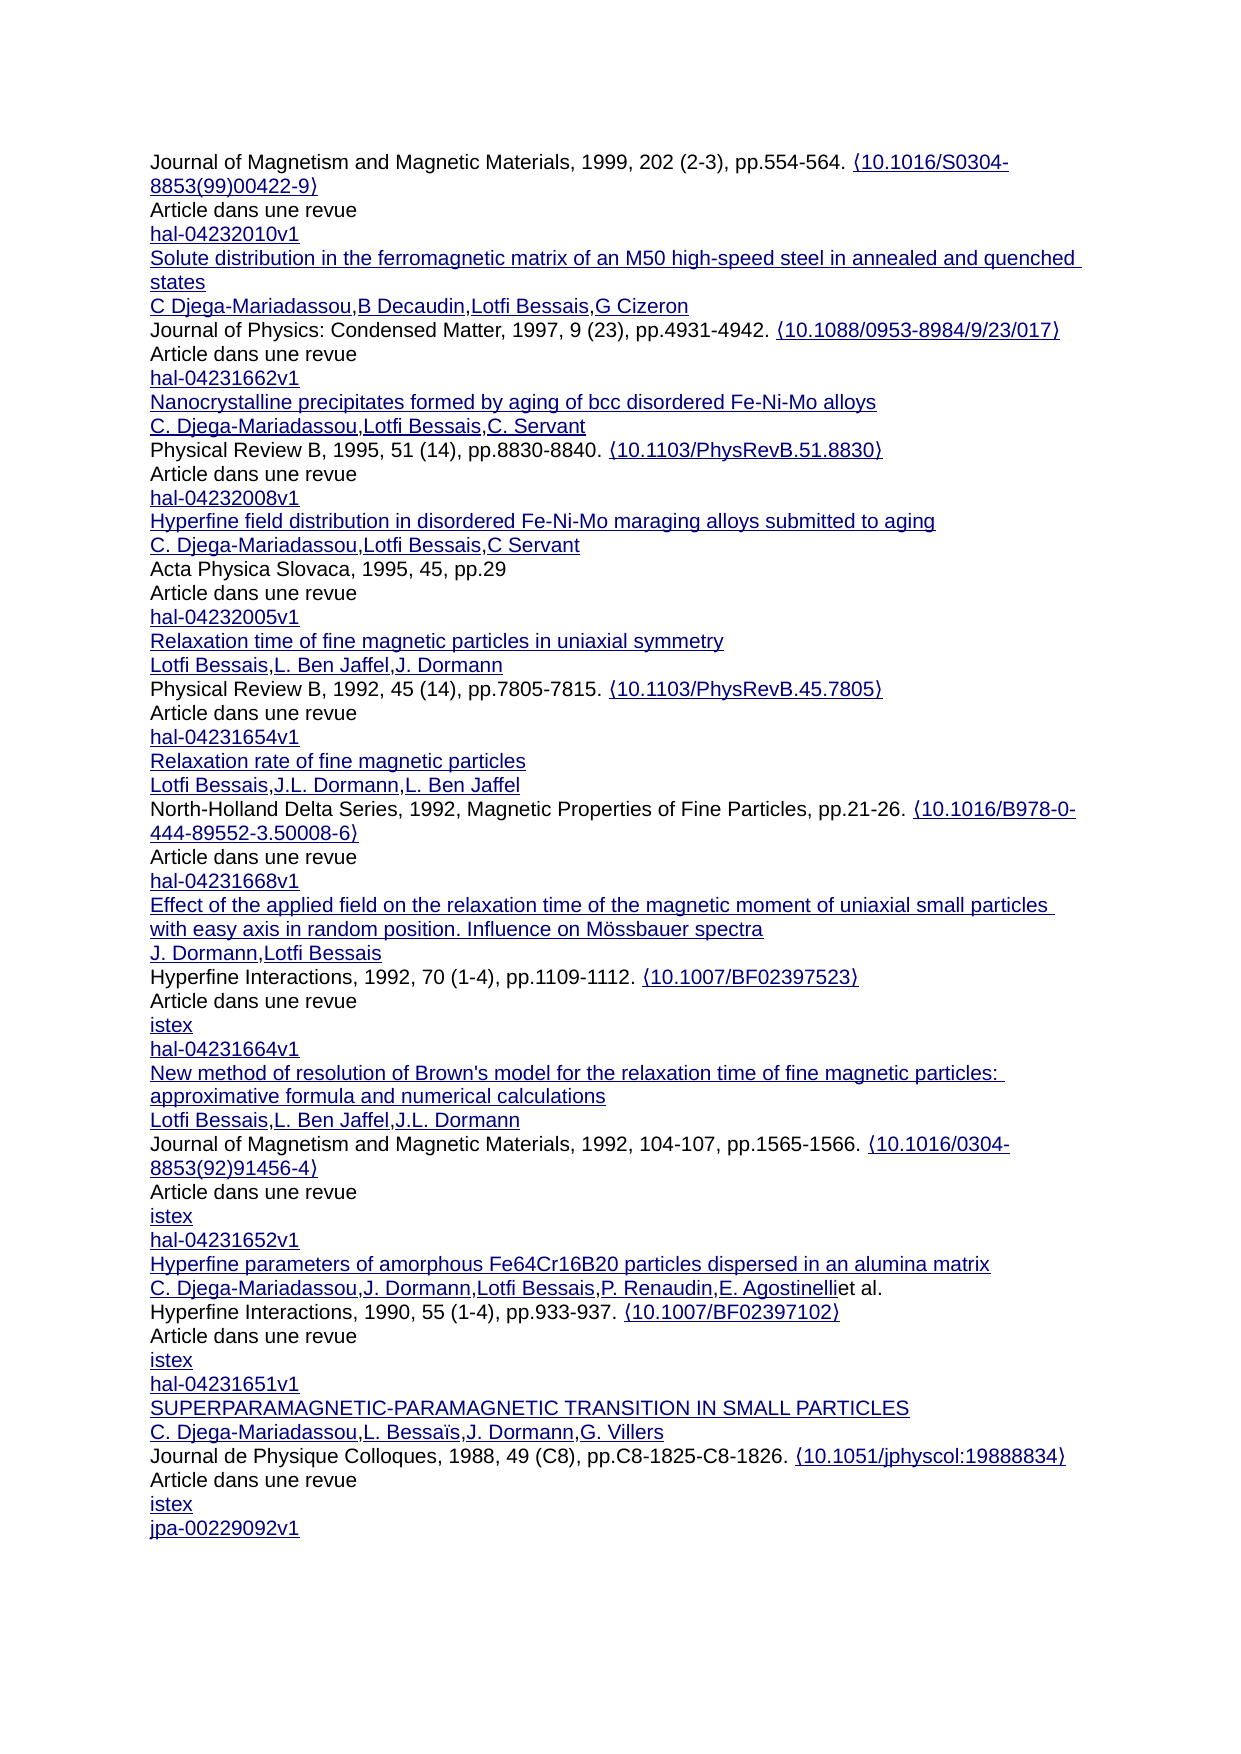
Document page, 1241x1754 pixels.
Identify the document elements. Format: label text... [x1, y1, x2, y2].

table_cell Effect of the applied field on the relaxation time of the magnetic moment of uniaxial small particles with easy axis in random position. Influence on Mössbauer spectra J. Dormann,Lotfi Bessais Hyperfine Interactions, 1992, 70 (1-4), pp.1109-1112. ⟨10.1007/BF02397523⟩ Article dans une revue istex hal-04231664v1 [150, 893, 1090, 1060]
table_cell Relaxation rate of fine magnetic particles Lotfi Bessais,J.L. Dormann,L. Ben Jaffel North-Holland Delta Series, 1992, Magnetic Properties of Fine Particles, pp.21-26. ⟨10.1016/B978-0-444-89552-3.50008-6⟩ Article dans une revue hal-04231668v1 [150, 749, 1090, 893]
table_cell Nanocrystalline precipitates formed by aging of bcc disordered Fe-Ni-Mo alloys C. Djega-Mariadassou,Lotfi Bessais,C. Servant Physical Review B, 1995, 51 (14), pp.8830-8840. ⟨10.1103/PhysRevB.51.8830⟩ Article dans une revue hal-04232008v1 [150, 390, 1090, 509]
table_cell Solute distribution in the ferromagnetic matrix of an M50 high-speed steel in annealed and quenched states C Djega-Mariadassou,B Decaudin,Lotfi Bessais,G Cizeron Journal of Physics: Condensed Matter, 1997, 9 (23), pp.4931-4942. ⟨10.1088/0953-8984/9/23/017⟩ Article dans une revue hal-04231662v1 [150, 246, 1090, 389]
table_cell SUPERPARAMAGNETIC-PARAMAGNETIC TRANSITION IN SMALL PARTICLES C. Djega-Mariadassou,L. Bessaïs,J. Dormann,G. Villers Journal de Physique Colloques, 1988, 49 (C8), pp.C8-1825-C8-1826. ⟨10.1051/jphyscol:19888834⟩ Article dans une revue istex jpa-00229092v1 [150, 1396, 1090, 1539]
table_cell Hyperfine field distribution in disordered Fe-Ni-Mo maraging alloys submitted to aging C. Djega-Mariadassou,Lotfi Bessais,C Servant Acta Physica Slovaca, 1995, 45, pp.29 Article dans une revue hal-04232005v1 [150, 509, 1090, 629]
table_cell Journal of Magnetism and Magnetic Materials, 1999, 202 (2-3), pp.554-564. ⟨10.1016/S0304-8853(99)00422-9⟩ Article dans une revue hal-04232010v1 [150, 150, 1090, 246]
table_cell Relaxation time of fine magnetic particles in uniaxial symmetry Lotfi Bessais,L. Ben Jaffel,J. Dormann Physical Review B, 1992, 45 (14), pp.7805-7815. ⟨10.1103/PhysRevB.45.7805⟩ Article dans une revue hal-04231654v1 [150, 629, 1090, 749]
table_cell New method of resolution of Brown's model for the relaxation time of fine magnetic particles: approximative formula and numerical calculations Lotfi Bessais,L. Ben Jaffel,J.L. Dormann Journal of Magnetism and Magnetic Materials, 1992, 104-107, pp.1565-1566. ⟨10.1016/0304-8853(92)91456-4⟩ Article dans une revue istex hal-04231652v1 [150, 1060, 1090, 1252]
table_cell Hyperfine parameters of amorphous Fe64Cr16B20 particles dispersed in an alumina matrix C. Djega-Mariadassou,J. Dormann,Lotfi Bessais,P. Renaudin,E. Agostinelliet al. Hyperfine Interactions, 1990, 55 (1-4), pp.933-937. ⟨10.1007/BF02397102⟩ Article dans une revue istex hal-04231651v1 [150, 1252, 1090, 1396]
